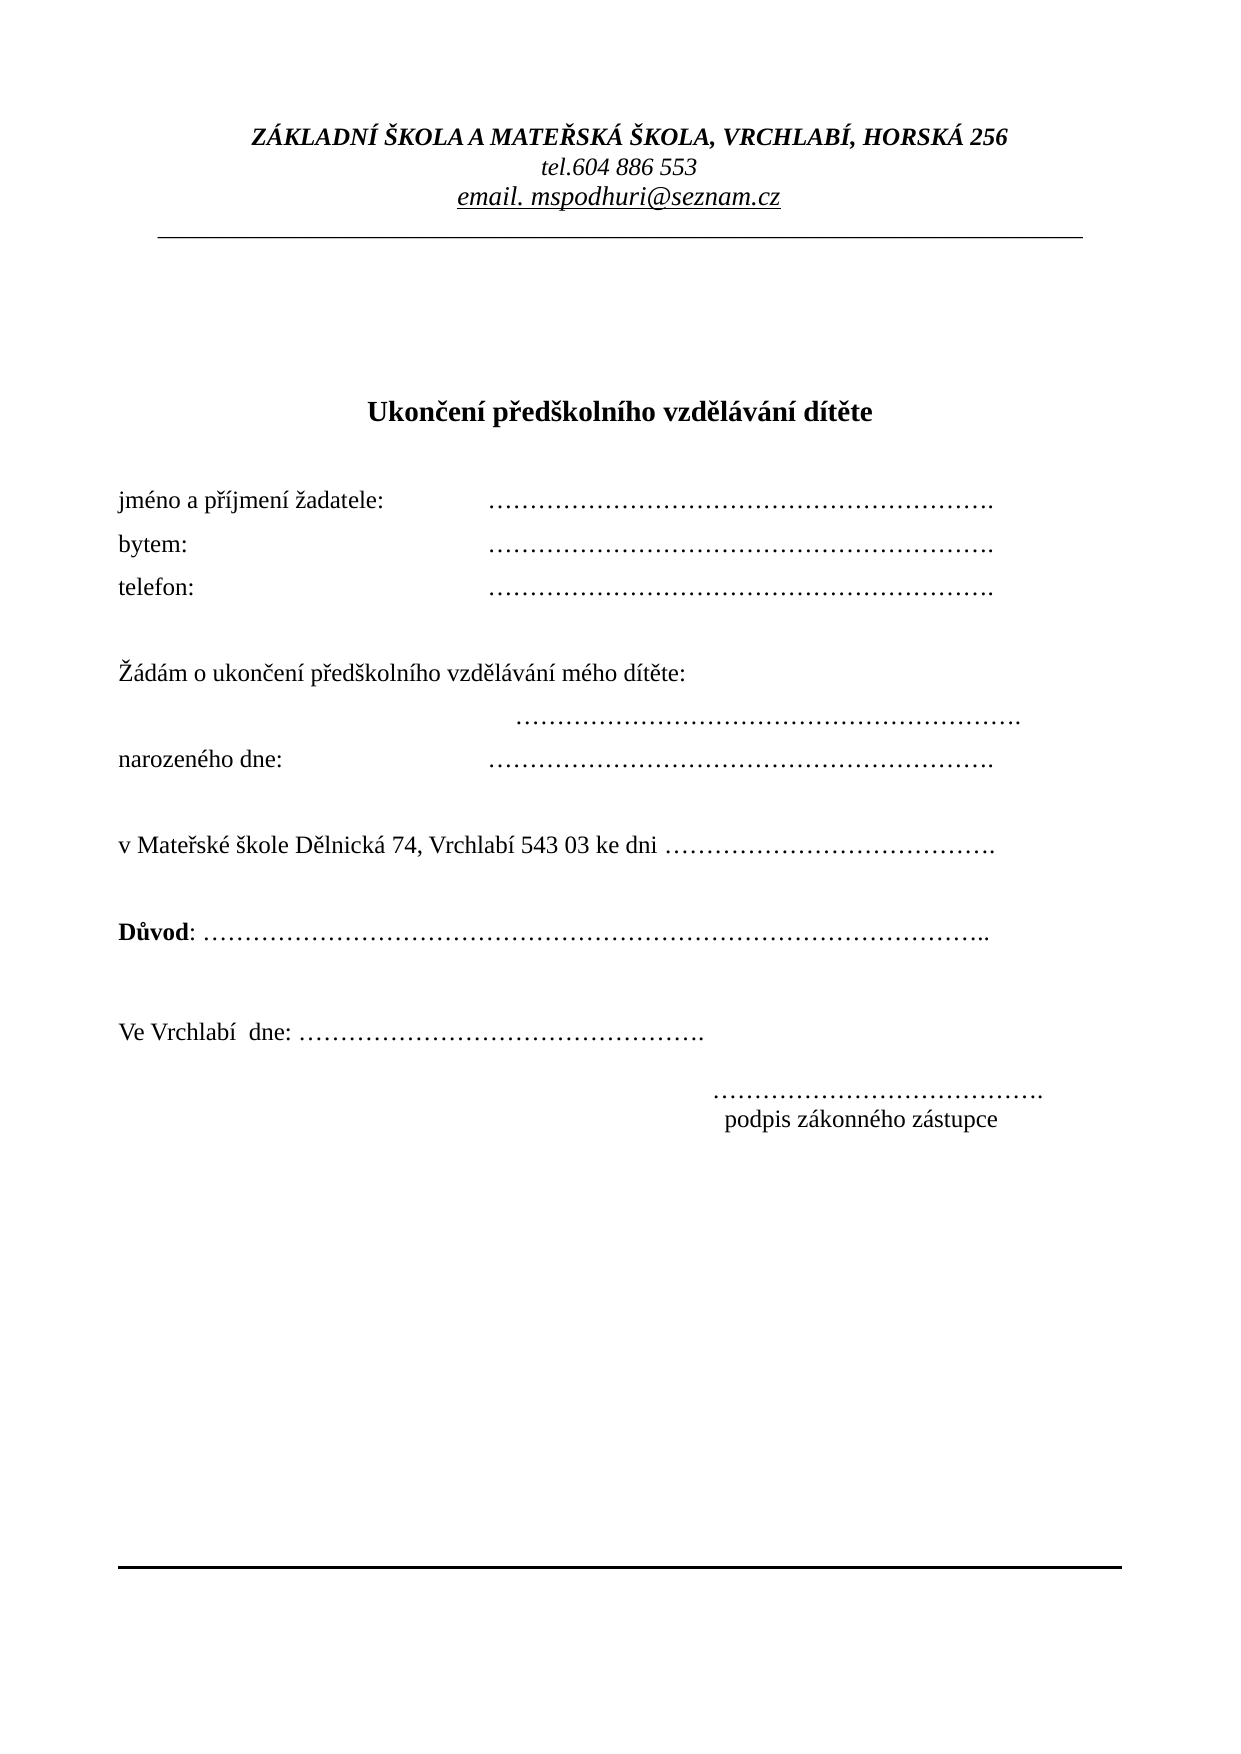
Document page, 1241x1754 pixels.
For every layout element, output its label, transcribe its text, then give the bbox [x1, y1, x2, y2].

text Důvod: ………………………………………………………………………………….. [118, 917, 1122, 946]
text tel.604 886 553 [118, 152, 1122, 180]
text telefon: ……………………………………………………. [118, 572, 1122, 601]
text jméno a příjmení žadatele: ……………………………………………………. [118, 486, 1122, 514]
text …………………………………. [118, 1075, 1122, 1104]
text Ve Vrchlabí dne: …………………………………………. [118, 1017, 1122, 1046]
text podpis zákonného zástupce [118, 1104, 1122, 1132]
text Žádám o ukončení předškolního vzdělávání mého dítěte: [118, 658, 1122, 687]
text bytem: ……………………………………………………. [118, 529, 1122, 557]
text email. mspodhuri@seznam.cz [118, 180, 1122, 212]
text __________________________________________________________________________ [118, 212, 1122, 240]
text Ukončení předškolního vzdělávání dítěte [118, 394, 1122, 428]
text ……………………………………………………. [339, 701, 1122, 730]
text ZÁKLADNÍ ŠKOLA A MATEŘSKÁ ŠKOLA, VRCHLABÍ, HORSKÁ 256 [118, 118, 1122, 152]
text narozeného dne: ……………………………………………………. [118, 744, 1122, 773]
text v Mateřské škole Dělnická 74, Vrchlabí 543 03 ke dni …………………………………. [118, 831, 1122, 859]
